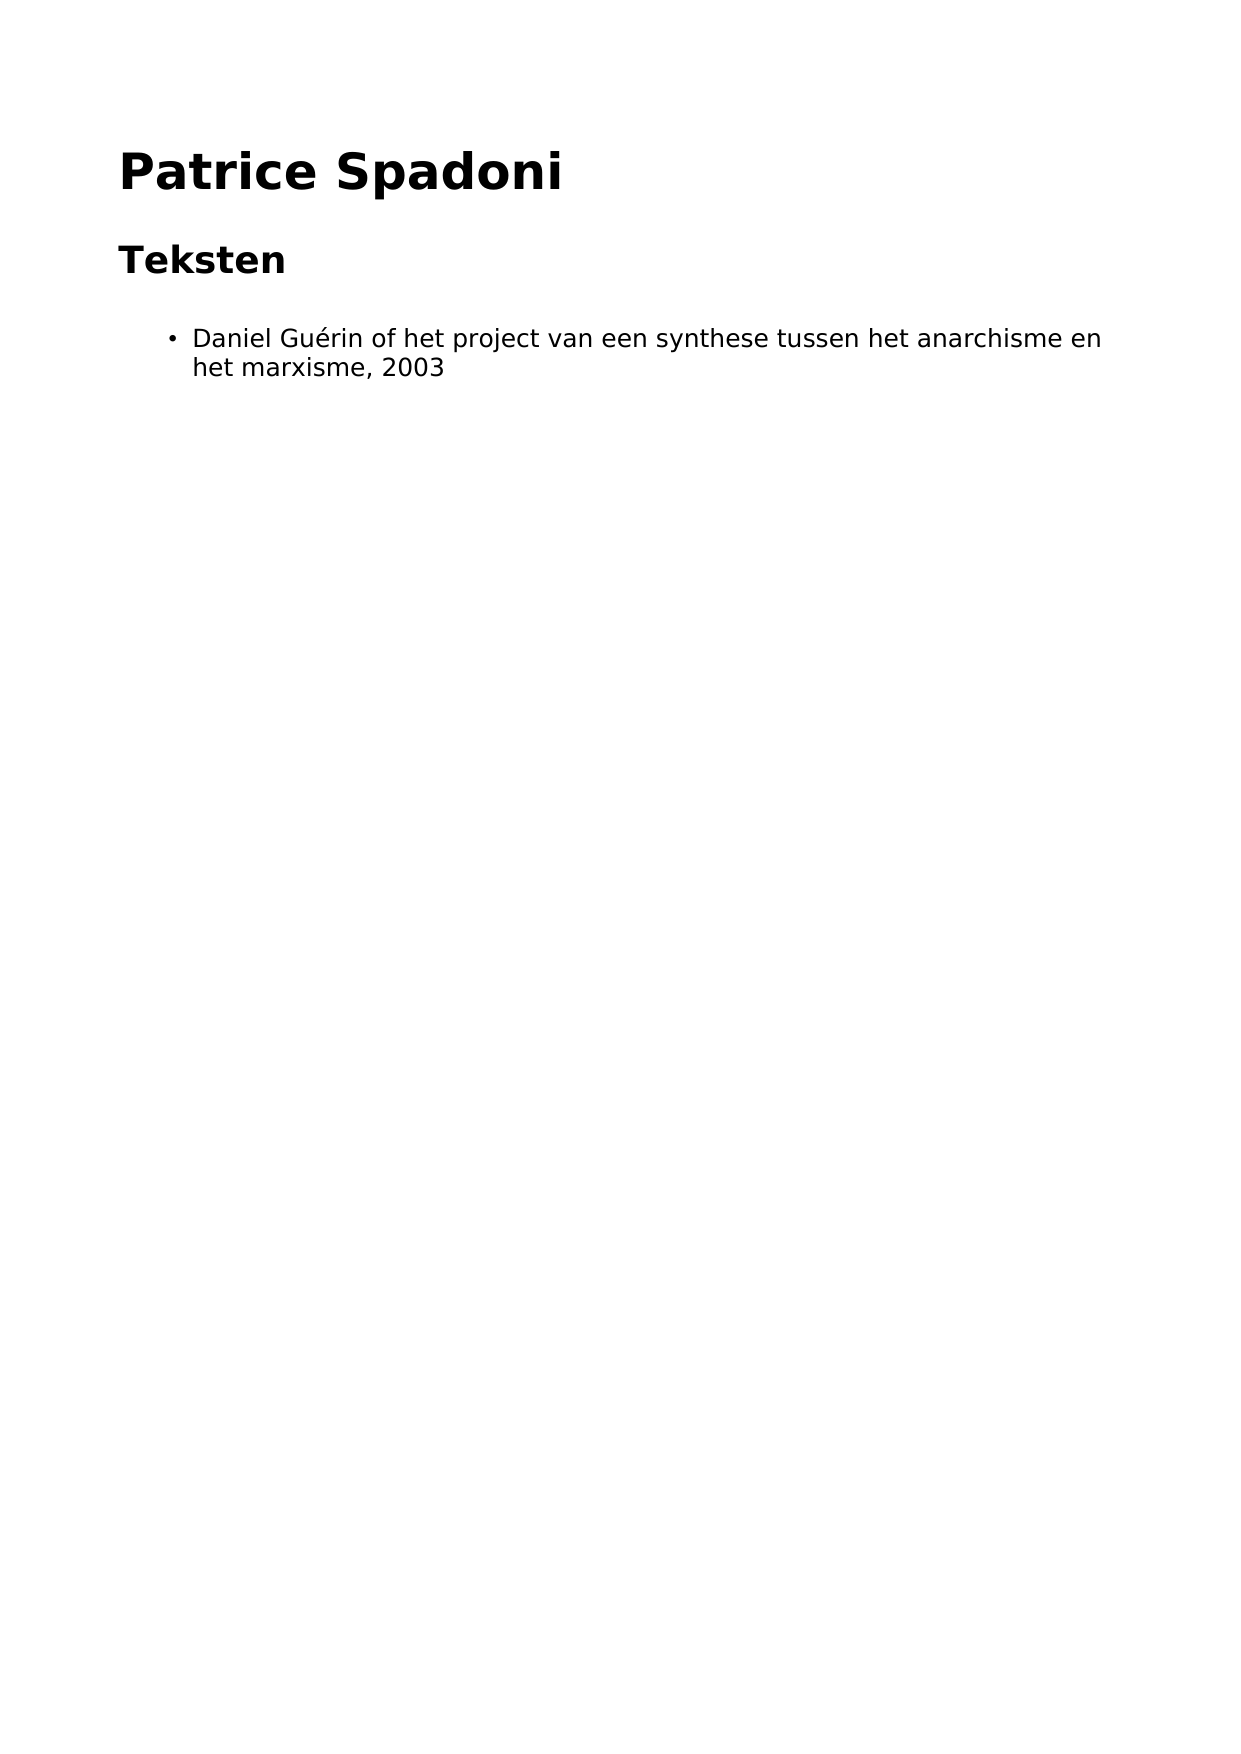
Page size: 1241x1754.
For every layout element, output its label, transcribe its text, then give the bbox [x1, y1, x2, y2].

subtitle Patrice Spadoni [118, 143, 1122, 201]
subtitle Teksten [118, 239, 1122, 282]
list Daniel Guérin of het project van een synthese tussen het anarchisme en het marxisme, 2003 [177, 324, 1122, 383]
